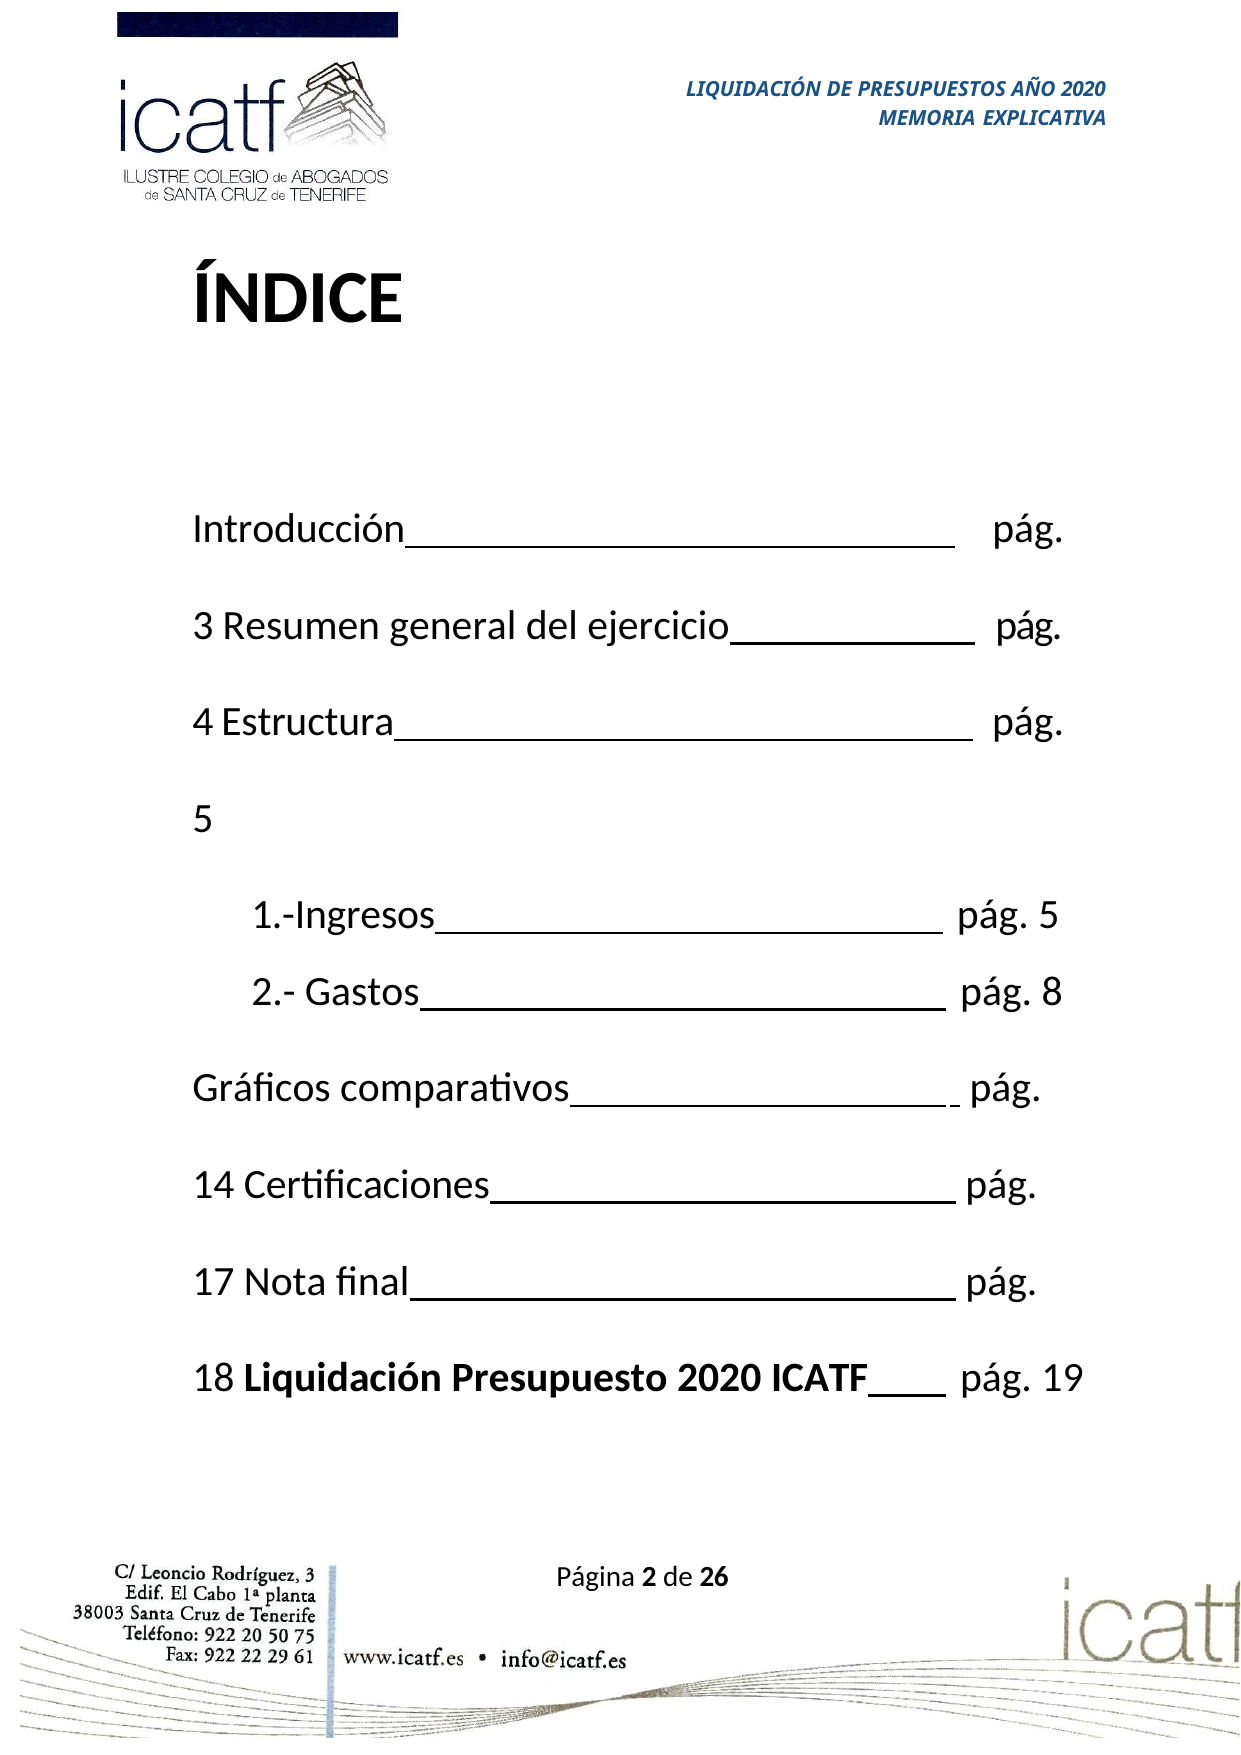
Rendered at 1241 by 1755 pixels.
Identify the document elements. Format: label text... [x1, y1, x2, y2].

text 1.-Ingresos pág. 5 [251, 888, 1152, 939]
text Introducción pág. 3 Resumen general del ejercicio pág. 4 Estructura pág. 5 [192, 502, 1064, 843]
text 2.- Gastos pág. 8 Gráficos comparativos pág. 14 Certificaciones pág. 17 Nota final pág. 18 Liquidación Presupuesto 2020 ICATF pág. 19 [192, 965, 1085, 1402]
text ÍNDICE [192, 250, 1152, 342]
